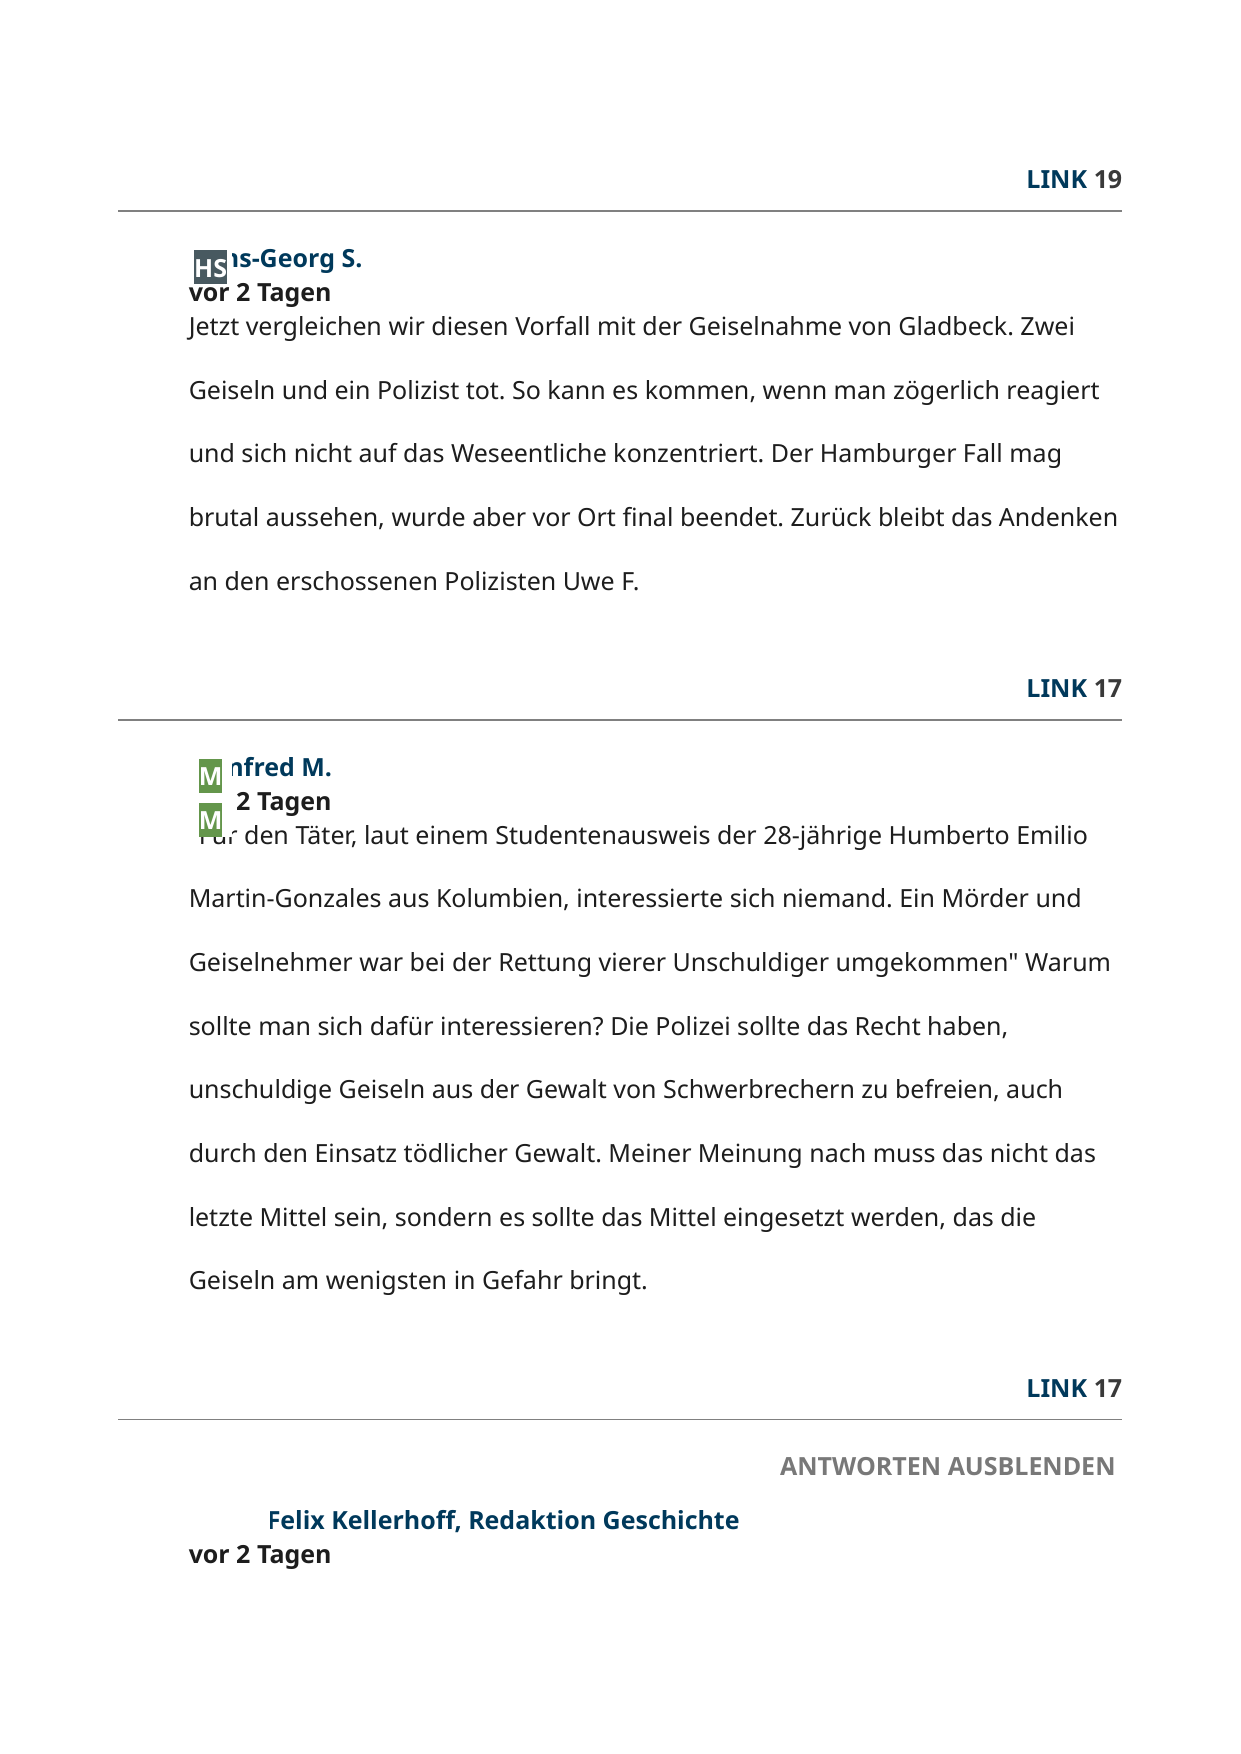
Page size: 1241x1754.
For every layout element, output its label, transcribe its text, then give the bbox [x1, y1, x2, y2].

text "Für den Täter, laut einem Studentenausweis der 28-jährige Humberto Emilio Martin-Gonzales aus Kolumbien, interessierte sich niemand. Ein Mörder und Geiselnehmer war bei der Rettung vierer Unschuldiger umgekommen" Warum sollte man sich dafür interessieren? Die Polizei sollte das Recht haben, unschuldige Geiseln aus der Gewalt von Schwerbrechern zu befreien, auch durch den Einsatz tödlicher Gewalt. Meiner Meinung nach muss das nicht das letzte Mittel sein, sondern es sollte das Mittel eingesetzt werden, das die Geiseln am wenigsten in Gefahr bringt. [188, 817, 1122, 1297]
text MM [188, 749, 232, 837]
text Sven-Felix Kellerhoff, Redaktion Geschichte [199, 1503, 1122, 1537]
text HS [188, 241, 232, 284]
text Jetzt vergleichen wir diesen Vorfall mit der Geiselnahme von Gladbeck. Zwei Geiseln und ein Polizist tot. So kann es kommen, wenn man zögerlich reagiert und sich nicht auf das Weseentliche konzentriert. Der Hamburger Fall mag brutal aussehen, wurde aber vor Ort final beendet. Zurück bleibt das Andenken an den erschossenen Polizisten Uwe F. [188, 309, 1122, 597]
text LINK 19 [188, 118, 1122, 196]
text Hans-Georg S. [232, 241, 1122, 274]
text LINK 17 [188, 627, 1122, 705]
text Manfred M. [232, 749, 1122, 783]
text vor 2 Tagen [232, 783, 1122, 817]
text ANTWORTEN AUSBLENDEN [118, 1449, 1122, 1483]
text vor 2 Tagen [188, 1537, 1122, 1571]
text vor 2 Tagen [188, 274, 1122, 309]
text LINK 17 [188, 1327, 1122, 1405]
